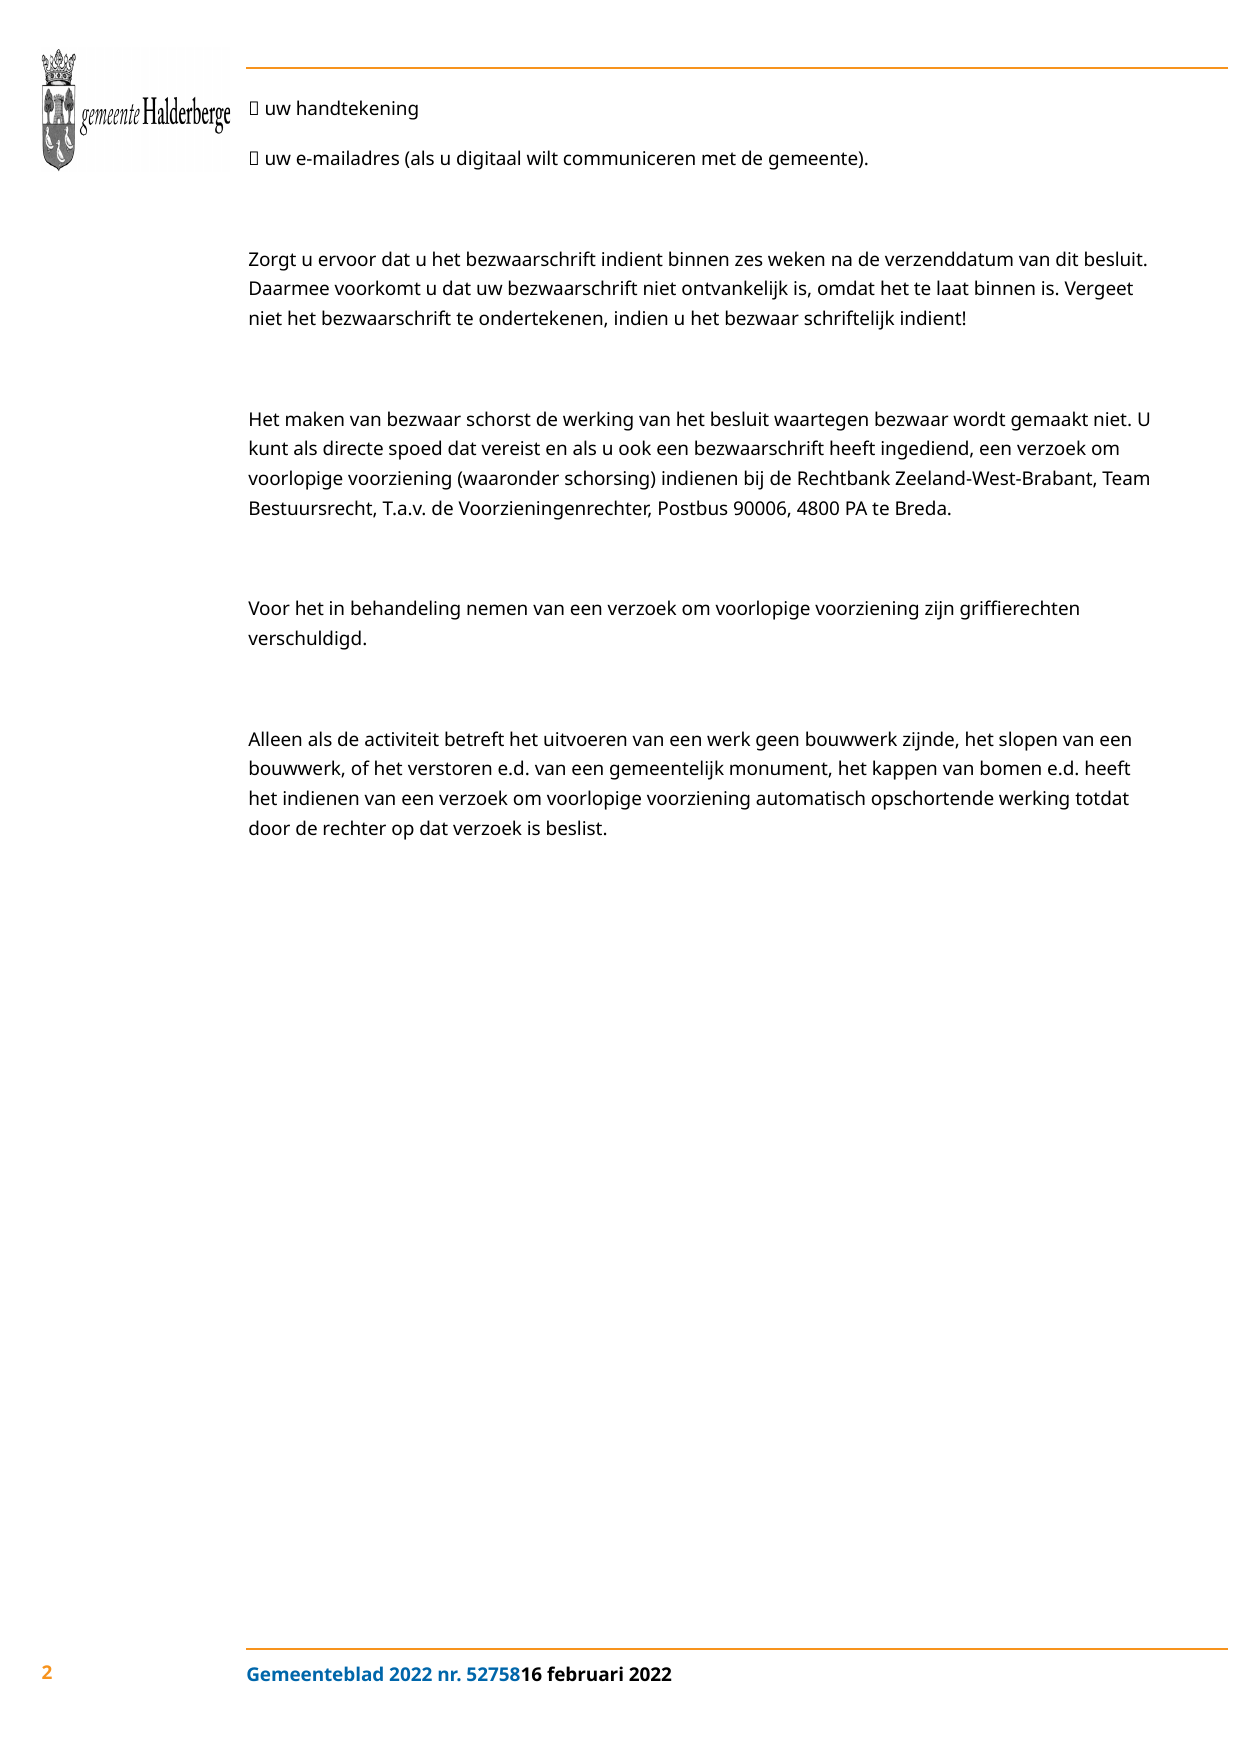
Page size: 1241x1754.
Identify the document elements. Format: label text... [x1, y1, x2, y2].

text Het maken van bezwaar schorst de werking van het besluit waartegen bezwaar wordt gemaakt niet. U kunt als directe spoed dat vereist en als u ook een bezwaarschrift heeft ingediend, een verzoek om voorlopige voorziening (waaronder schorsing) indienen bij de Rechtbank Zeeland-West-Brabant, Team Bestuursrecht, T.a.v. de Voorzieningenrechter, Postbus 90006, 4800 PA te Breda. [248, 406, 1152, 521]
text  uw e-mailadres (als u digitaal wilt communiceren met de gemeente). [248, 145, 1152, 171]
text Alleen als de activiteit betreft het uitvoeren van een werk geen bouwwerk zijnde, het slopen van een bouwwerk, of het verstoren e.d. van een gemeentelijk monument, het kappen van bomen e.d. heeft het indienen van een verzoek om voorlopige voorziening automatisch opschortende werking totdat door de rechter op dat verzoek is beslist. [248, 726, 1152, 841]
picture [41, 47, 231, 172]
text Zorgt u ervoor dat u het bezwaarschrift indient binnen zes weken na de verzenddatum van dit besluit. Daarmee voorkomt u dat uw bezwaarschrift niet ontvankelijk is, omdat het te laat binnen is. Vergeet niet het bezwaarschrift te ondertekenen, indien u het bezwaar schriftelijk indient! [248, 246, 1152, 331]
text  uw handtekening [248, 95, 1152, 121]
text Voor het in behandeling nemen van een verzoek om voorlopige voorziening zijn griffierechten verschuldigd. [248, 596, 1152, 651]
